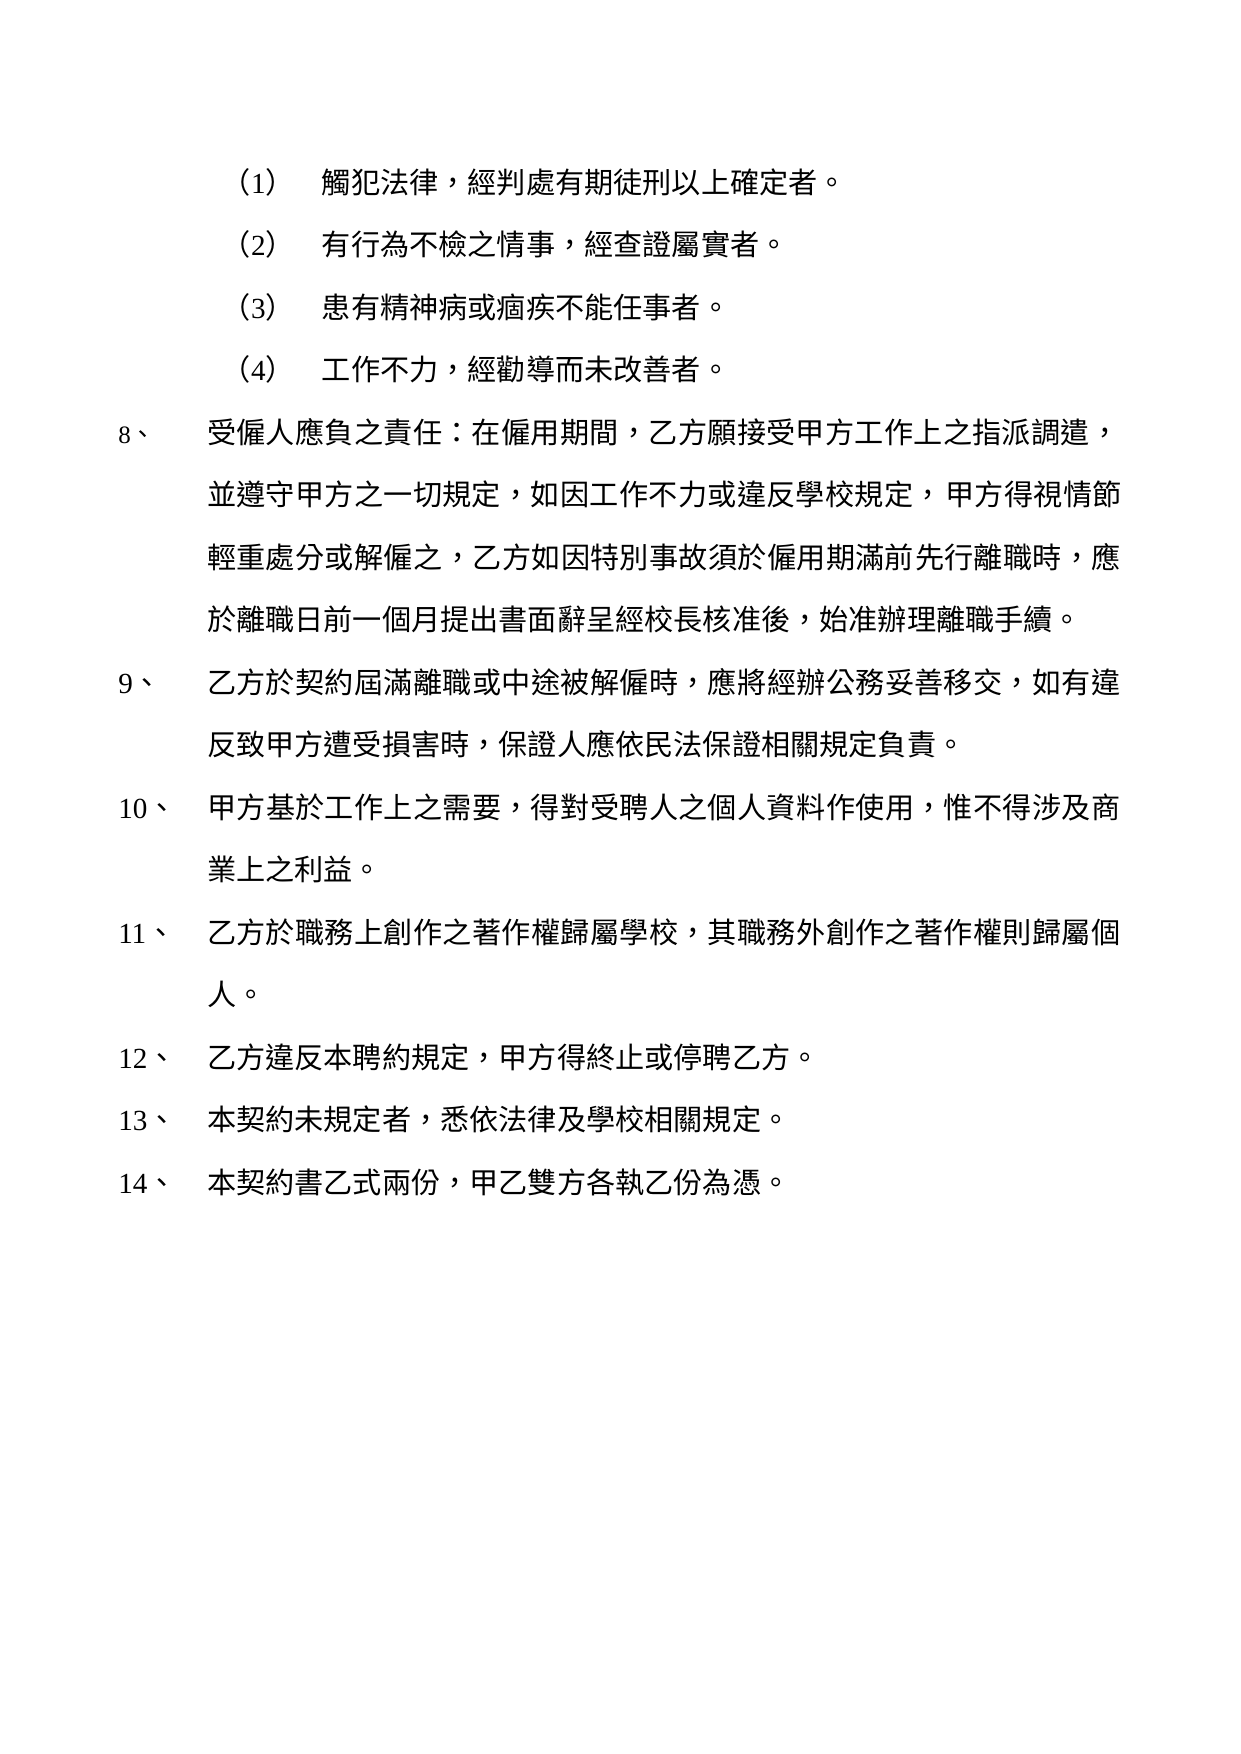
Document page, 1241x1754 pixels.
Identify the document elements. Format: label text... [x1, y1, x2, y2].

list 乙方於職務上創作之著作權歸屬學校，其職務外創作之著作權則歸屬個人。 [118, 889, 1122, 1014]
list 本契約未規定者，悉依法律及學校相關規定。 [118, 1076, 1122, 1139]
list 有行為不檢之情事，經查證屬實者。 [222, 201, 1122, 264]
list 乙方於契約屆滿離職或中途被解僱時，應將經辦公務妥善移交，如有違反致甲方遭受損害時，保證人應依民法保證相關規定負責。 [118, 639, 1122, 764]
list 本契約書乙式兩份，甲乙雙方各執乙份為憑。 [118, 1139, 1122, 1201]
list 受僱人應負之責任：在僱用期間，乙方願接受甲方工作上之指派調遣，並遵守甲方之一切規定，如因工作不力或違反學校規定，甲方得視情節輕重處分或解僱之，乙方如因特別事故須於僱用期滿前先行離職時，應於離職日前一個月提出書面辭呈經校長核准後，始准辦理離職手續。 [118, 389, 1122, 639]
list 患有精神病或痼疾不能任事者。 [222, 264, 1122, 326]
list 乙方違反本聘約規定，甲方得終止或停聘乙方。 [118, 1014, 1122, 1076]
list 甲方基於工作上之需要，得對受聘人之個人資料作使用，惟不得涉及商業上之利益。 [118, 764, 1122, 889]
list 工作不力，經勸導而未改善者。 [222, 326, 1122, 389]
list 觸犯法律，經判處有期徒刑以上確定者。 [222, 139, 1122, 201]
